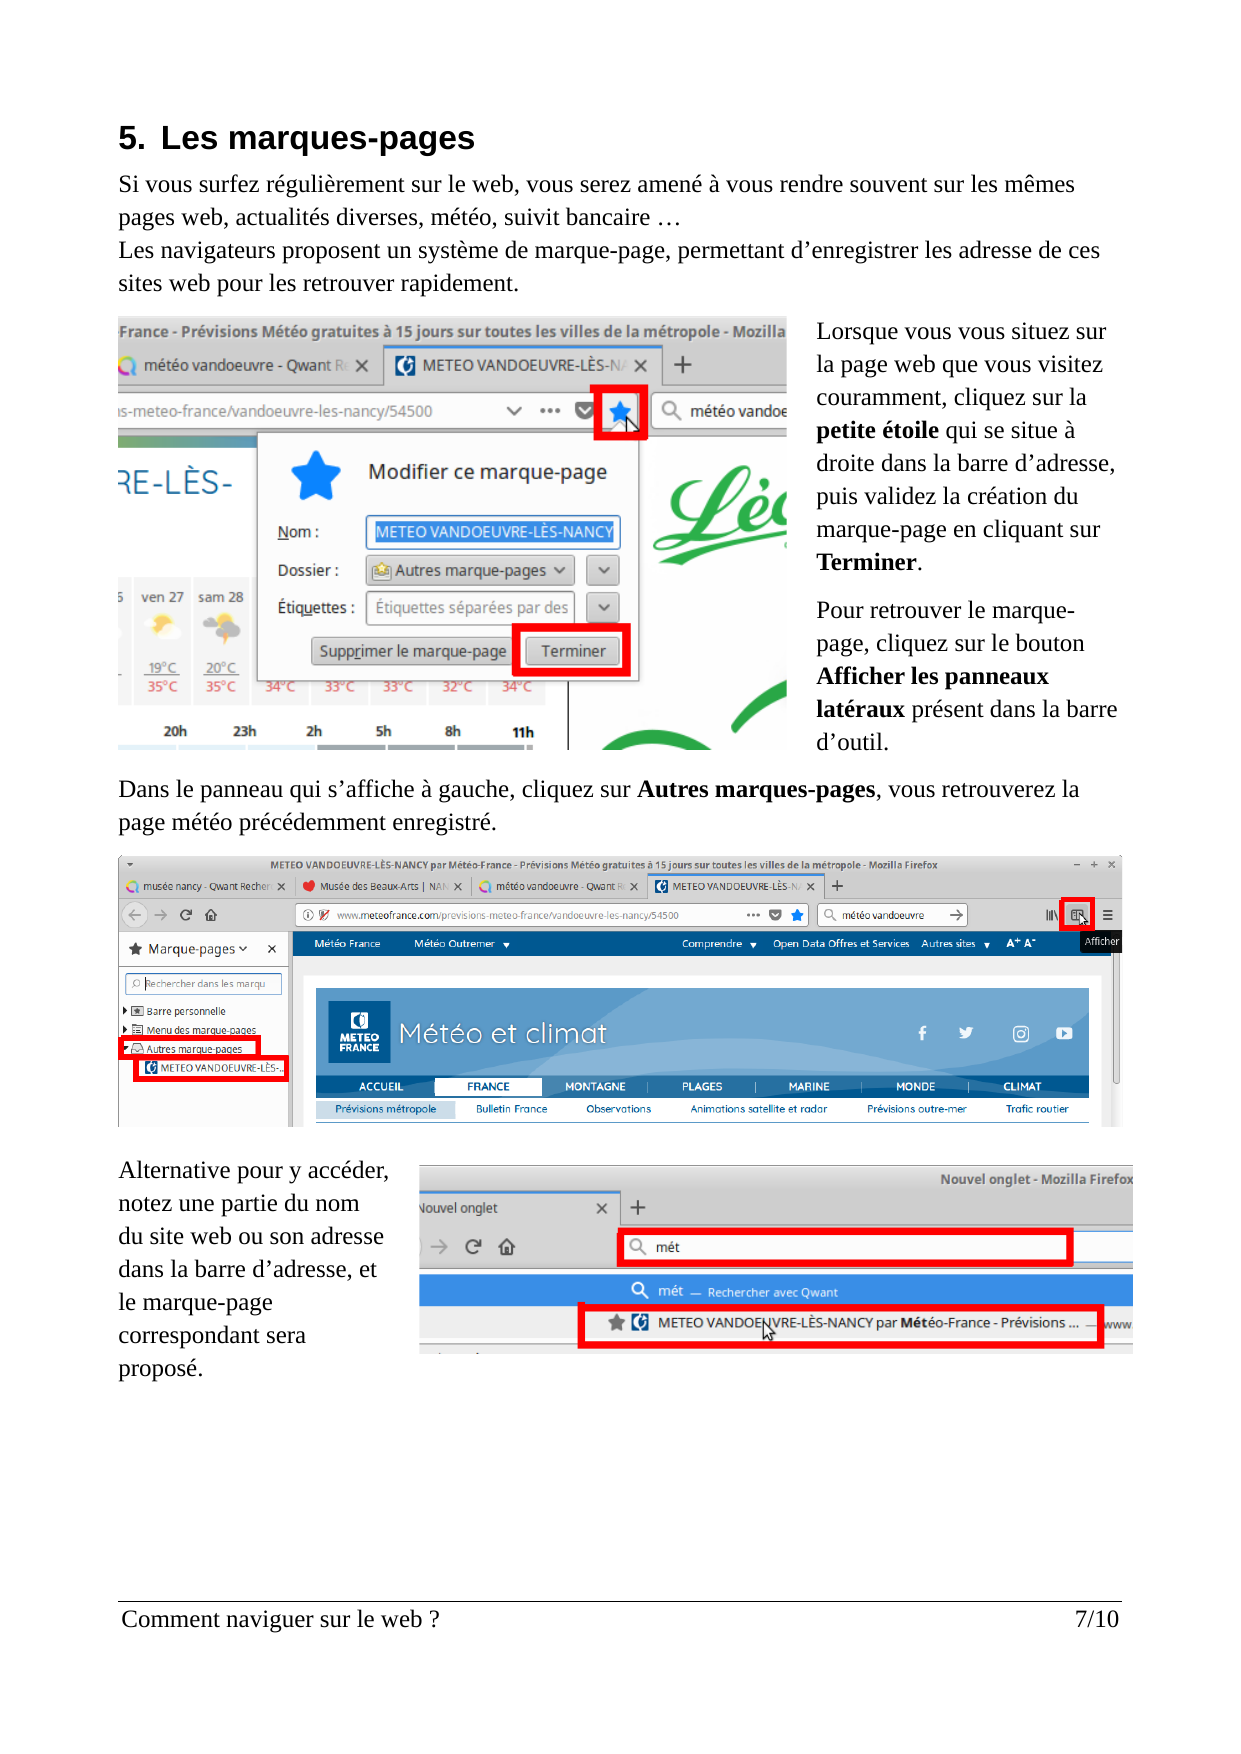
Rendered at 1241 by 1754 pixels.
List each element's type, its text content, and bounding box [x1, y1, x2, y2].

picture [118, 855, 1123, 1127]
text Si vous surfez régulièrement sur le web, vous serez amené à vous rendre souvent sur les mêmes pages web, actualités diverses, météo, suivit bancaire … Les navigateurs proposent un système de marque-page, permettant d’enregistrer les adresse de ces sites web pour les retrouver rapidement. [118, 169, 1122, 297]
picture [419, 1165, 1133, 1354]
text Pour retrouver le marque-page, cliquez sur le bouton Afficher les panneaux latéraux présent dans la barre d’outil. [118, 595, 1122, 756]
text Dans le panneau qui s’affiche à gauche, cliquez sur Autres marques-pages, vous retrouverez la page météo précédemment enregistré. [118, 774, 1122, 836]
picture [118, 316, 787, 750]
text Alternative pour y accéder, notez une partie du nom du site web ou son adresse dans la barre d’adresse, et le marque-page correspondant sera proposé. [118, 1155, 1122, 1382]
subtitle Les marques-pages [118, 118, 1122, 157]
text Lorsque vous vous situez sur la page web que vous visitez couramment, cliquez sur la petite étoile qui se situe à droite dans la barre d’adresse, puis validez la création du marque-page en cliquant sur Terminer. [787, 316, 1122, 576]
